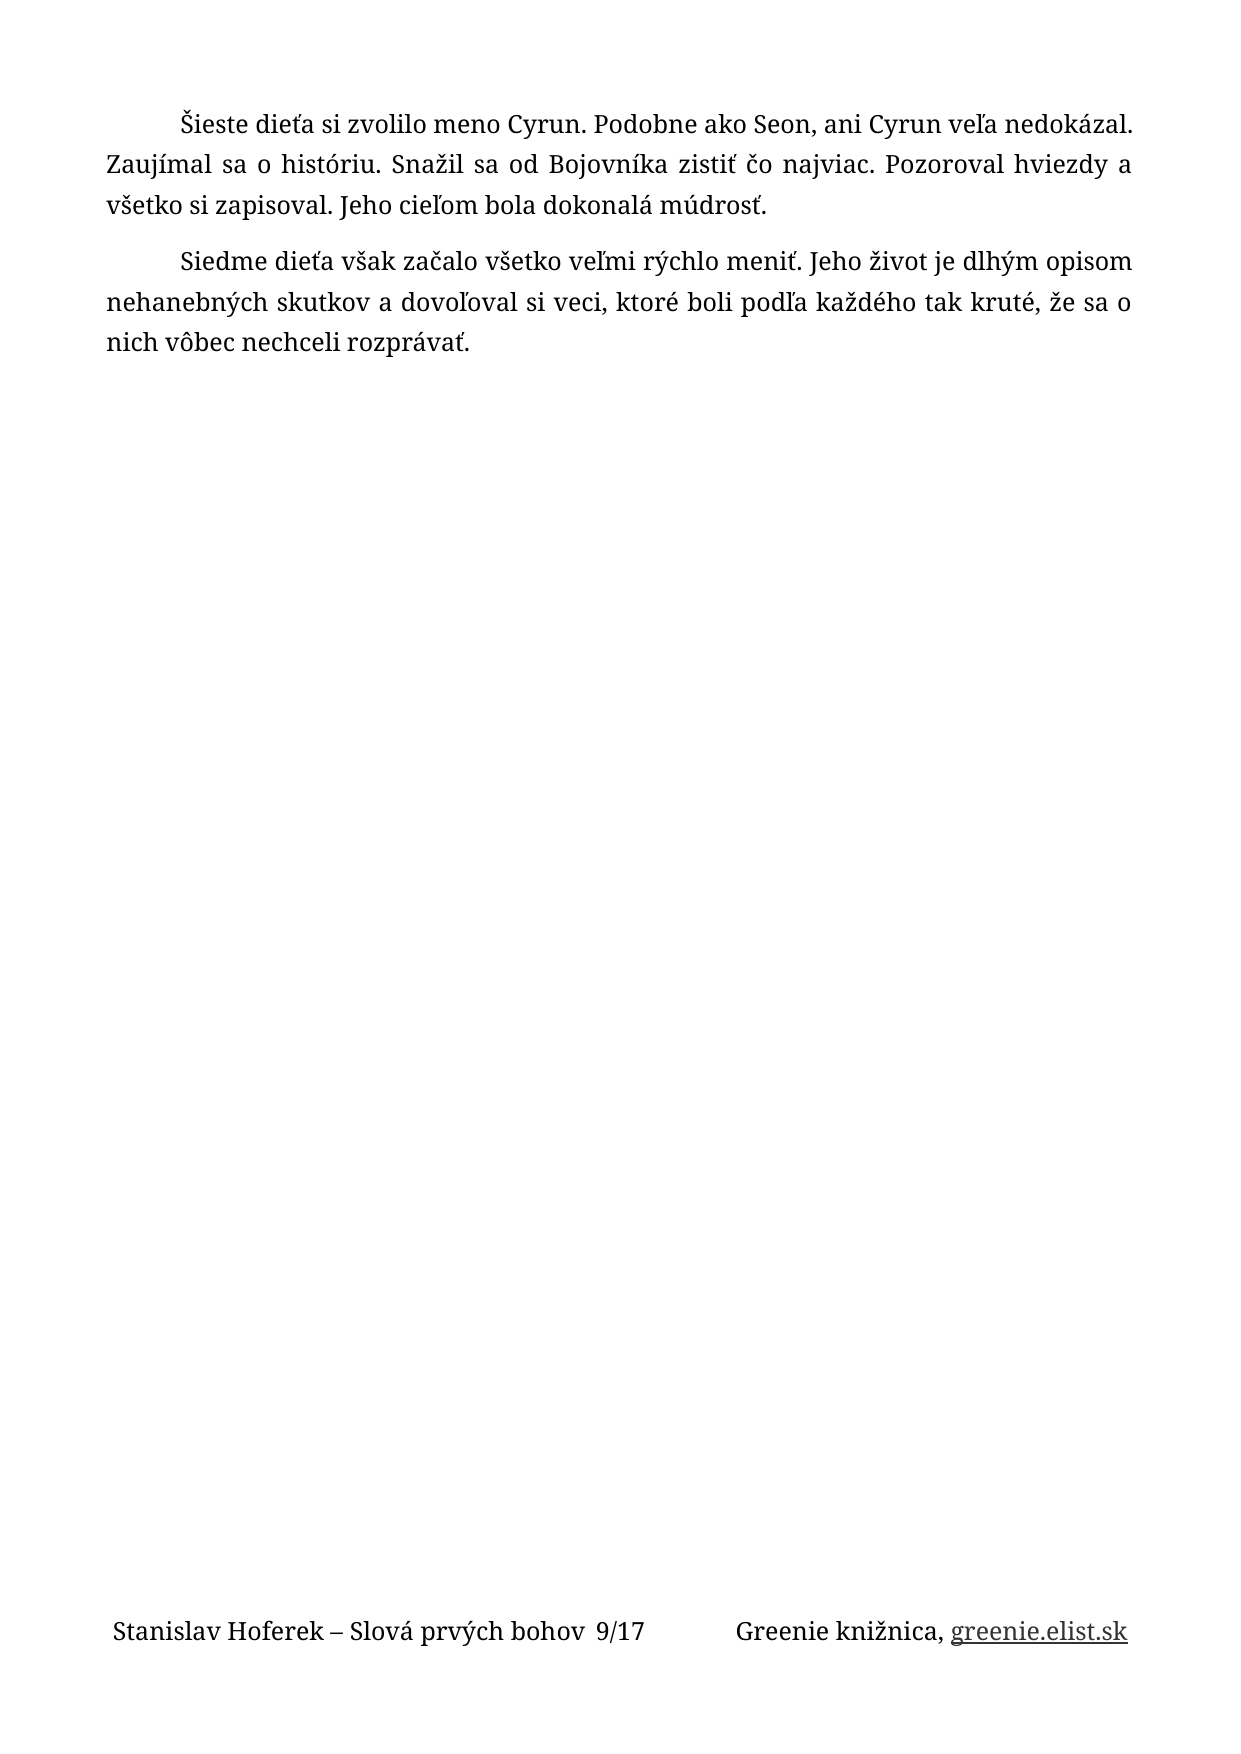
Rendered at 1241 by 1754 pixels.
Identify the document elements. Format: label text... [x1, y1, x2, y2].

text Šieste dieťa si zvolilo meno Cyrun. Podobne ako Seon, ani Cyrun veľa nedokázal. Zaujímal sa o históriu. Snažil sa od Bojovníka zistiť čo najviac. Pozoroval hviezdy a všetko si zapisoval. Jeho cieľom bola dokonalá múdrosť. [106, 106, 1134, 222]
text Siedme dieťa však začalo všetko veľmi rýchlo meniť. Jeho život je dlhým opisom nehanebných skutkov a dovoľoval si veci, ktoré boli podľa každého tak kruté, že sa o nich vôbec nechceli rozprávať. [106, 243, 1134, 359]
